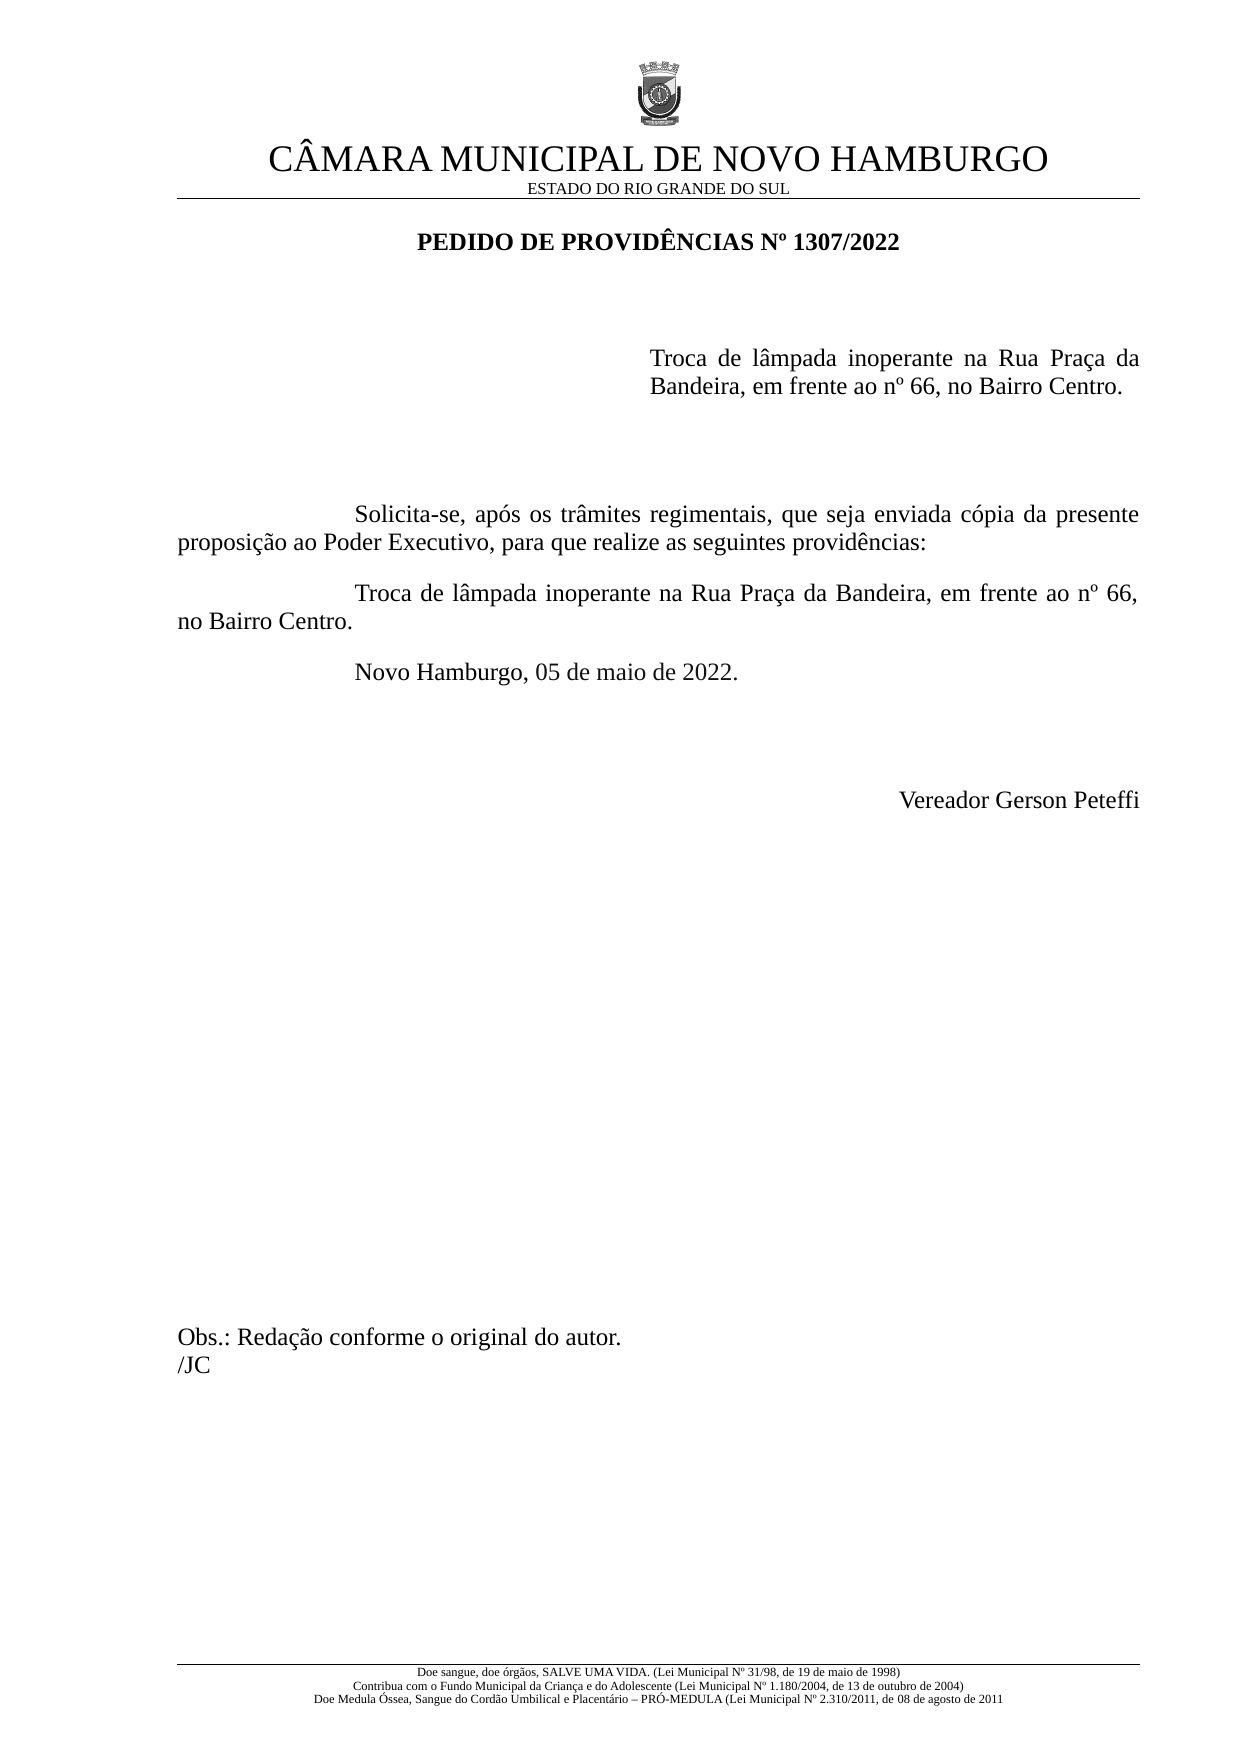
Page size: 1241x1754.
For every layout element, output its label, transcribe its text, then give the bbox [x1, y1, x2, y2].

text PEDIDO DE PROVIDÊNCIAS Nº 1307/2022 [177, 228, 1140, 256]
text Troca de lâmpada inoperante na Rua Praça da Bandeira, em frente ao nº 66, no Bairro Centro. [177, 579, 1140, 635]
text Novo Hamburgo, 05 de maio de 2022. [177, 658, 1140, 686]
text /JC [177, 1351, 1140, 1378]
text Obs.: Redação conforme o original do autor. [177, 1323, 1140, 1351]
text Solicita-se, após os trâmites regimentais, que seja enviada cópia da presente proposição ao Poder Executivo, para que realize as seguintes providências: [177, 500, 1140, 556]
text Troca de lâmpada inoperante na Rua Praça da Bandeira, em frente ao nº 66, no Bairro Centro. [649, 344, 1140, 400]
text Vereador Gerson Peteffi [177, 786, 1140, 814]
